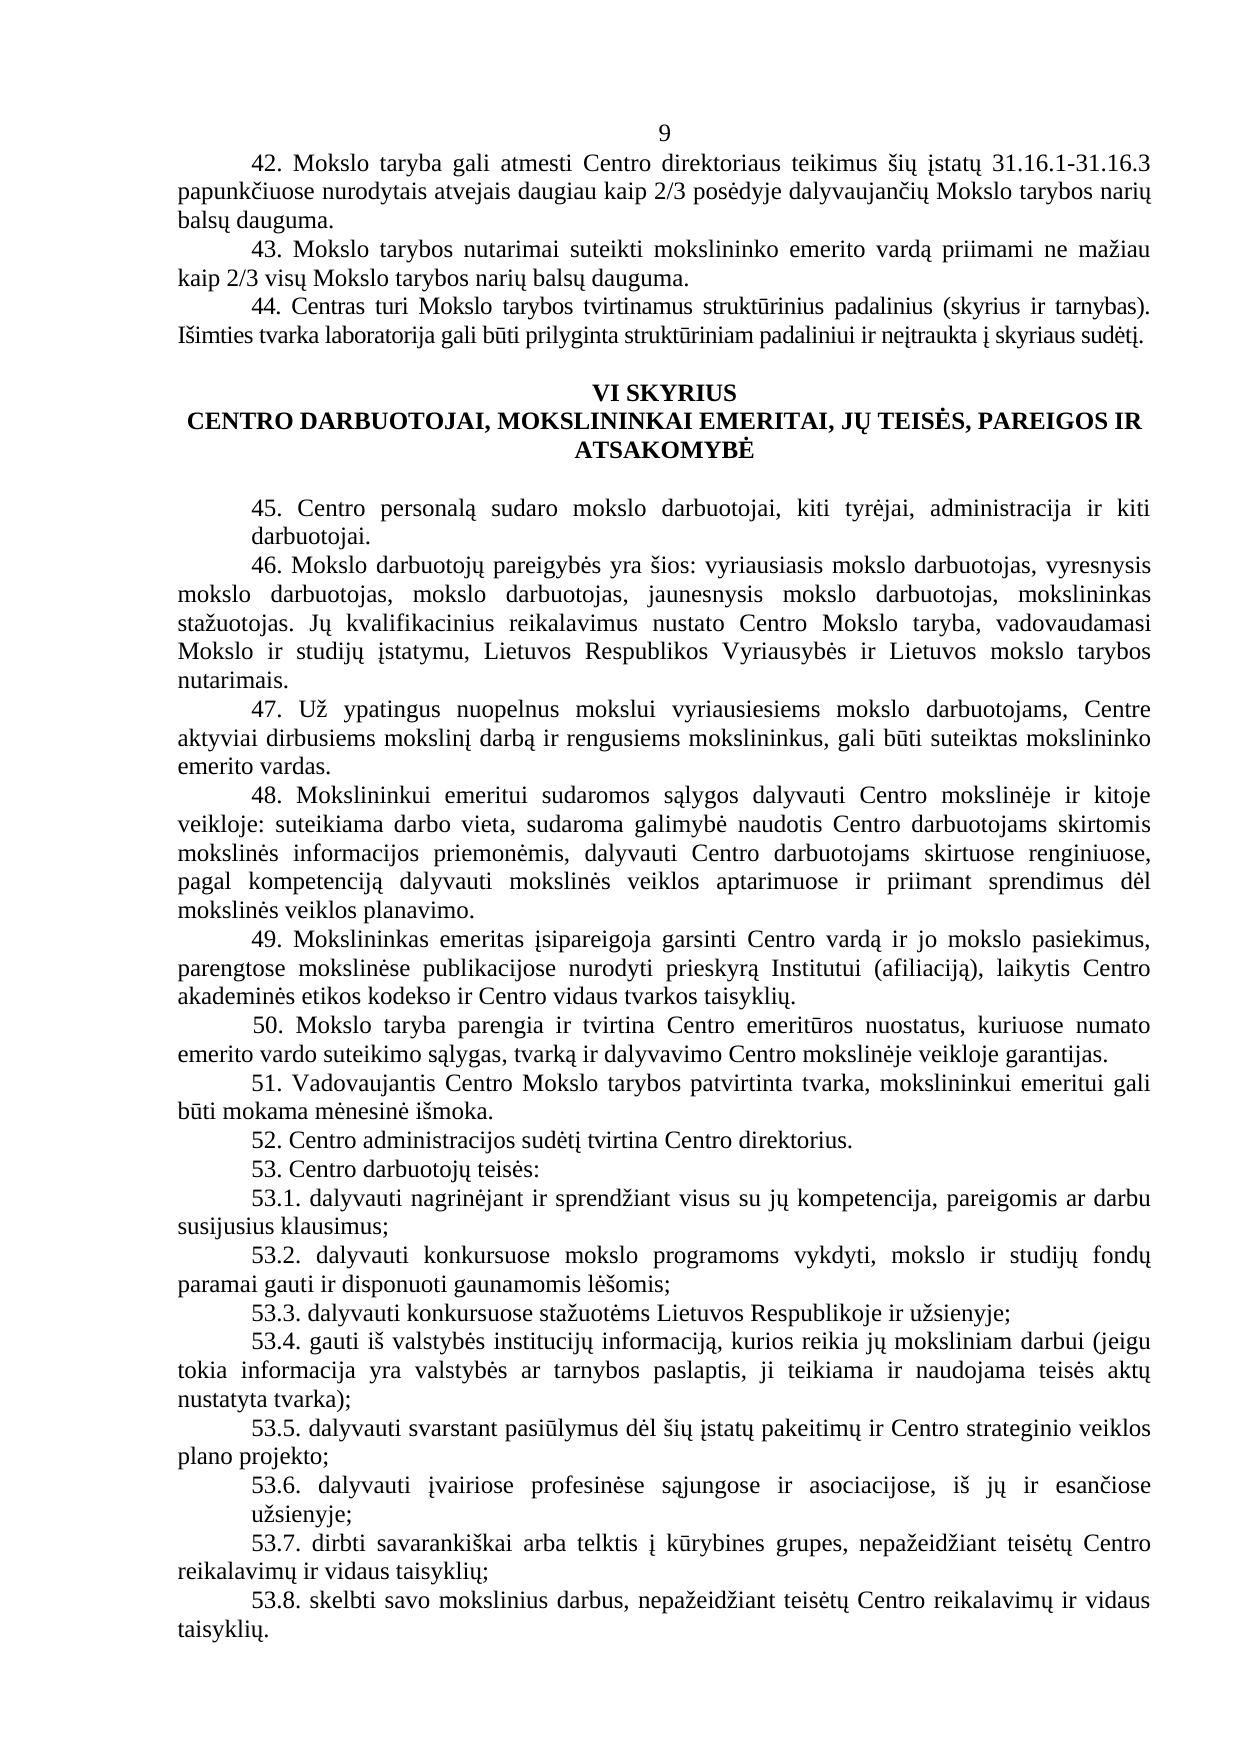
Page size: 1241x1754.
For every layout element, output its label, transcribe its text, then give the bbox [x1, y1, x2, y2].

text 53.2. dalyvauti konkursuose mokslo programoms vykdyti, mokslo ir studijų fondų paramai gauti ir disponuoti gaunamomis lėšomis; [177, 1240, 1152, 1298]
text CENTRO DARBUOTOJAI, MOKSLININKAI EMERITAI, JŲ TEISĖS, PAREIGOS IR ATSAKOMYBĖ [177, 406, 1152, 464]
text 53.5. dalyvauti svarstant pasiūlymus dėl šių įstatų pakeitimų ir Centro strateginio veiklos plano projekto; [177, 1413, 1152, 1470]
text 46. Mokslo darbuotojų pareigybės yra šios: vyriausiasis mokslo darbuotojas, vyresnysis mokslo darbuotojas, mokslo darbuotojas, jaunesnysis mokslo darbuotojas, mokslininkas stažuotojas. Jų kvalifikacinius reikalavimus nustato Centro Mokslo taryba, vadovaudamasi Mokslo ir studijų įstatymu, Lietuvos Respublikos Vyriausybės ir Lietuvos mokslo tarybos nutarimais. [177, 550, 1152, 694]
text 53.8. skelbti savo mokslinius darbus, nepažeidžiant teisėtų Centro reikalavimų ir vidaus taisyklių. [177, 1585, 1152, 1643]
text 49. Mokslininkas emeritas įsipareigoja garsinti Centro vardą ir jo mokslo pasiekimus, parengtose mokslinėse publikacijose nurodyti prieskyrą Institutui (afiliaciją), laikytis Centro akademinės etikos kodekso ir Centro vidaus tvarkos taisyklių. [177, 924, 1152, 1010]
text 47. Už ypatingus nuopelnus mokslui vyriausiesiems mokslo darbuotojams, Centre aktyviai dirbusiems mokslinį darbą ir rengusiems mokslininkus, gali būti suteiktas mokslininko emerito vardas. [177, 694, 1152, 780]
text 53. Centro darbuotojų teisės: [251, 1154, 1152, 1183]
text 53.3. dalyvauti konkursuose stažuotėms Lietuvos Respublikoje ir užsienyje; [177, 1298, 1152, 1326]
text 53.7. dirbti savarankiškai arba telktis į kūrybines grupes, nepažeidžiant teisėtų Centro reikalavimų ir vidaus taisyklių; [177, 1528, 1152, 1585]
text 44. Centras turi Mokslo tarybos tvirtinamus struktūrinius padalinius (skyrius ir tarnybas). Išimties tvarka laboratorija gali būti prilyginta struktūriniam padaliniui ir neįtraukta į skyriaus sudėtį. [177, 291, 1152, 349]
text 53.6. dalyvauti įvairiose profesinėse sąjungose ir asociacijose, iš jų ir esančiose užsienyje; [251, 1470, 1152, 1528]
text 43. Mokslo tarybos nutarimai suteikti mokslininko emerito vardą priimami ne mažiau kaip 2/3 visų Mokslo tarybos narių balsų dauguma. [177, 234, 1152, 291]
text 42. Mokslo taryba gali atmesti Centro direktoriaus teikimus šių įstatų 31.16.1-31.16.3 papunkčiuose nurodytais atvejais daugiau kaip 2/3 posėdyje dalyvaujančių Mokslo tarybos narių balsų dauguma. [177, 148, 1152, 234]
text 52. Centro administracijos sudėtį tvirtina Centro direktorius. [251, 1125, 1152, 1154]
text 53.4. gauti iš valstybės institucijų informaciją, kurios reikia jų moksliniam darbui (jeigu tokia informacija yra valstybės ar tarnybos paslaptis, ji teikiama ir naudojama teisės aktų nustatyta tvarka); [177, 1326, 1152, 1413]
text 45. Centro personalą sudaro mokslo darbuotojai, kiti tyrėjai, administracija ir kiti darbuotojai. [251, 493, 1152, 550]
text 53.1. dalyvauti nagrinėjant ir sprendžiant visus su jų kompetencija, pareigomis ar darbu susijusius klausimus; [177, 1183, 1152, 1240]
text 51. Vadovaujantis Centro Mokslo tarybos patvirtinta tvarka, mokslininkui emeritui gali būti mokama mėnesinė išmoka. [177, 1068, 1152, 1125]
text 48. Mokslininkui emeritui sudaromos sąlygos dalyvauti Centro mokslinėje ir kitoje veikloje: suteikiama darbo vieta, sudaroma galimybė naudotis Centro darbuotojams skirtomis mokslinės informacijos priemonėmis, dalyvauti Centro darbuotojams skirtuose renginiuose, pagal kompetenciją dalyvauti mokslinės veiklos aptarimuose ir priimant sprendimus dėl mokslinės veiklos planavimo. [177, 780, 1152, 924]
text 50. Mokslo taryba parengia ir tvirtina Centro emeritūros nuostatus, kuriuose numato emerito vardo suteikimo sąlygas, tvarką ir dalyvavimo Centro mokslinėje veikloje garantijas. [177, 1010, 1152, 1068]
text VI SKYRIUS [177, 378, 1152, 406]
